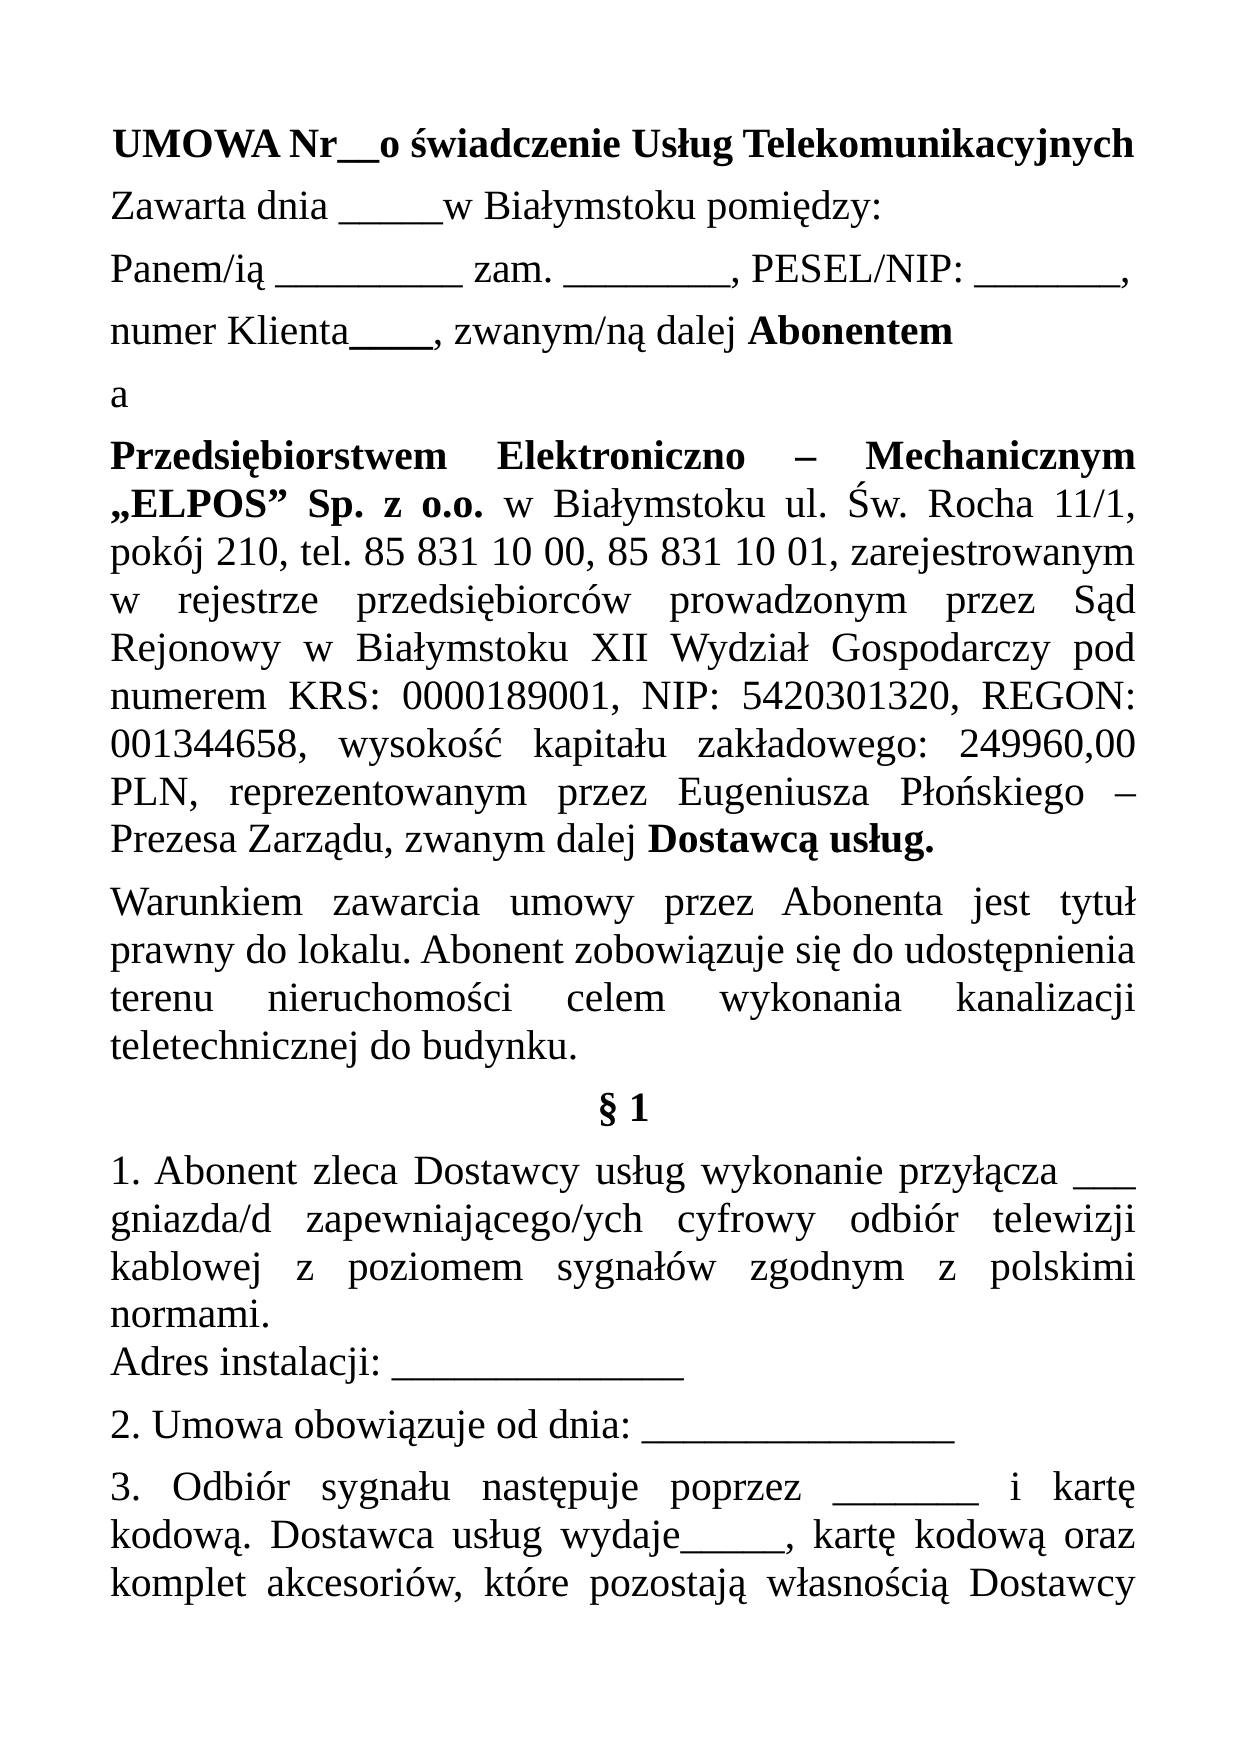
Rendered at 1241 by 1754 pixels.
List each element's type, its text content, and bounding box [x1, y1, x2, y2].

text numer Klienta____, zwanym/ną dalej Abonentem [110, 306, 1137, 353]
text 1. Abonent zleca Dostawcy usług wykonanie przyłącza ___ gniazda/d zapewniającego/ych cyfrowy odbiór telewizji kablowej z poziomem sygnałów zgodnym z polskimi normami. Adres instalacji: ______________ [110, 1145, 1137, 1385]
text a [110, 368, 1137, 416]
text 3. Odbiór sygnału następuje poprzez _______ i kartę kodową. Dostawca usług wydaje_____, kartę kodową oraz komplet akcesoriów, które pozostają własnością Dostawcy [110, 1462, 1137, 1606]
text Warunkiem zawarcia umowy przez Abonenta jest tytuł prawny do lokalu. Abonent zobowiązuje się do udostępnienia terenu nieruchomości celem wykonania kanalizacji teletechnicznej do budynku. [110, 876, 1137, 1068]
text Przedsiębiorstwem Elektroniczno – Mechanicznym „ELPOS” Sp. z o.o. w Białymstoku ul. Św. Rocha 11/1, pokój 210, tel. 85 831 10 00, 85 831 10 01, zarejestrowanym w rejestrze przedsiębiorców prowadzonym przez Sąd Rejonowy w Białymstoku XII Wydział Gospodarczy pod numerem KRS: 0000189001, NIP: 5420301320, REGON: 001344658, wysokość kapitału zakładowego: 249960,00 PLN, reprezentowanym przez Eugeniusza Płońskiego – Prezesa Zarządu, zwanym dalej Dostawcą usług. [110, 431, 1137, 862]
text Panem/ią _________ zam. ________, PESEL/NIP: _______, [110, 243, 1137, 291]
text § 1 [110, 1083, 1137, 1131]
text 2. Umowa obowiązuje od dnia: _______________ [110, 1399, 1137, 1447]
text Zawarta dnia _____w Białymstoku pomiędzy: [110, 181, 1137, 228]
text UMOWA Nr__o świadczenie Usług Telekomunikacyjnych [110, 118, 1137, 166]
